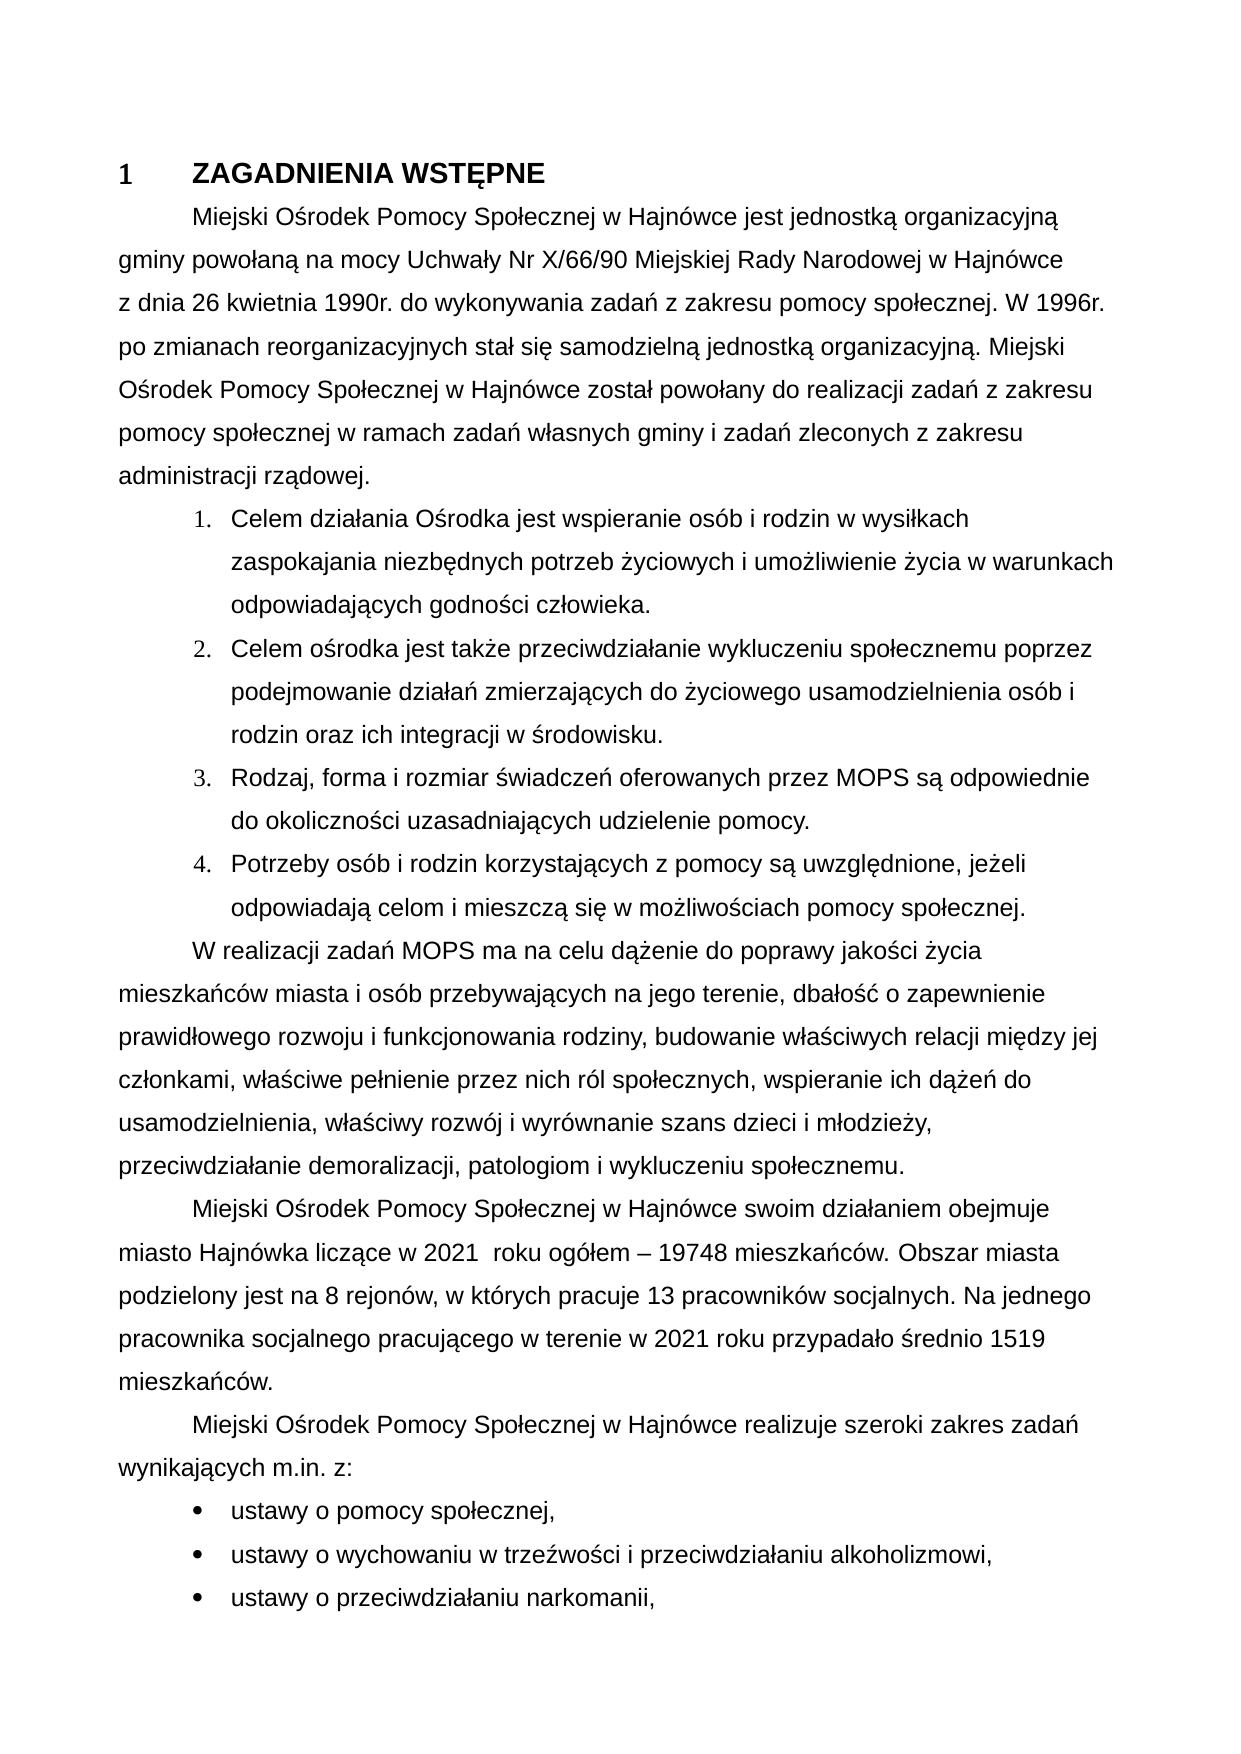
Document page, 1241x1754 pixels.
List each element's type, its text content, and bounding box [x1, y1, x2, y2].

text W realizacji zadań MOPS ma na celu dążenie do poprawy jakości życia mieszkańców miasta i osób przebywających na jego terenie, dbałość o zapewnienie prawidłowego rozwoju i funkcjonowania rodziny, budowanie właściwych relacji między jej członkami, właściwe pełnienie przez nich ról społecznych, wspieranie ich dążeń do usamodzielnienia, właściwy rozwój i wyrównanie szans dzieci i młodzieży, przeciwdziałanie demoralizacji, patologiom i wykluczeniu społecznemu. [118, 936, 1122, 1180]
list Rodzaj, forma i rozmiar świadczeń oferowanych przez MOPS są odpowiednie do okoliczności uzasadniających udzielenie pomocy. [193, 763, 1122, 835]
list Potrzeby osób i rodzin korzystających z pomocy są uwzględnione, jeżeli odpowiadają celom i mieszczą się w możliwościach pomocy społecznej. [193, 849, 1122, 921]
list ustawy o przeciwdziałaniu narkomanii, [193, 1583, 1122, 1612]
subtitle ZAGADNIENIA WSTĘPNE [118, 156, 1122, 190]
text Miejski Ośrodek Pomocy Społecznej w Hajnówce swoim działaniem obejmuje miasto Hajnówka liczące w 2021 roku ogółem – 19748 mieszkańców. Obszar miasta podzielony jest na 8 rejonów, w których pracuje 13 pracowników socjalnych. Na jednego pracownika socjalnego pracującego w terenie w 2021 roku przypadało średnio 1519 mieszkańców. [118, 1194, 1122, 1396]
text Miejski Ośrodek Pomocy Społecznej w Hajnówce realizuje szeroki zakres zadań wynikających m.in. z: [118, 1410, 1122, 1482]
list ustawy o wychowaniu w trzeźwości i przeciwdziałaniu alkoholizmowi, [193, 1539, 1122, 1568]
list ustawy o pomocy społecznej, [193, 1496, 1122, 1525]
list Celem działania Ośrodka jest wspieranie osób i rodzin w wysiłkach zaspokajania niezbędnych potrzeb życiowych i umożliwienie życia w warunkach odpowiadających godności człowieka. [193, 504, 1122, 619]
list Celem ośrodka jest także przeciwdziałanie wykluczeniu społecznemu poprzez podejmowanie działań zmierzających do życiowego usamodzielnienia osób i rodzin oraz ich integracji w środowisku. [193, 633, 1122, 749]
text Miejski Ośrodek Pomocy Społecznej w Hajnówce jest jednostką organizacyjną gminy powołaną na mocy Uchwały Nr X/66/90 Miejskiej Rady Narodowej w Hajnówce z dnia 26 kwietnia 1990r. do wykonywania zadań z zakresu pomocy społecznej. W 1996r. po zmianach reorganizacyjnych stał się samodzielną jednostką organizacyjną. Miejski Ośrodek Pomocy Społecznej w Hajnówce został powołany do realizacji zadań z zakresu pomocy społecznej w ramach zadań własnych gminy i zadań zleconych z zakresu administracji rządowej. [118, 202, 1122, 490]
